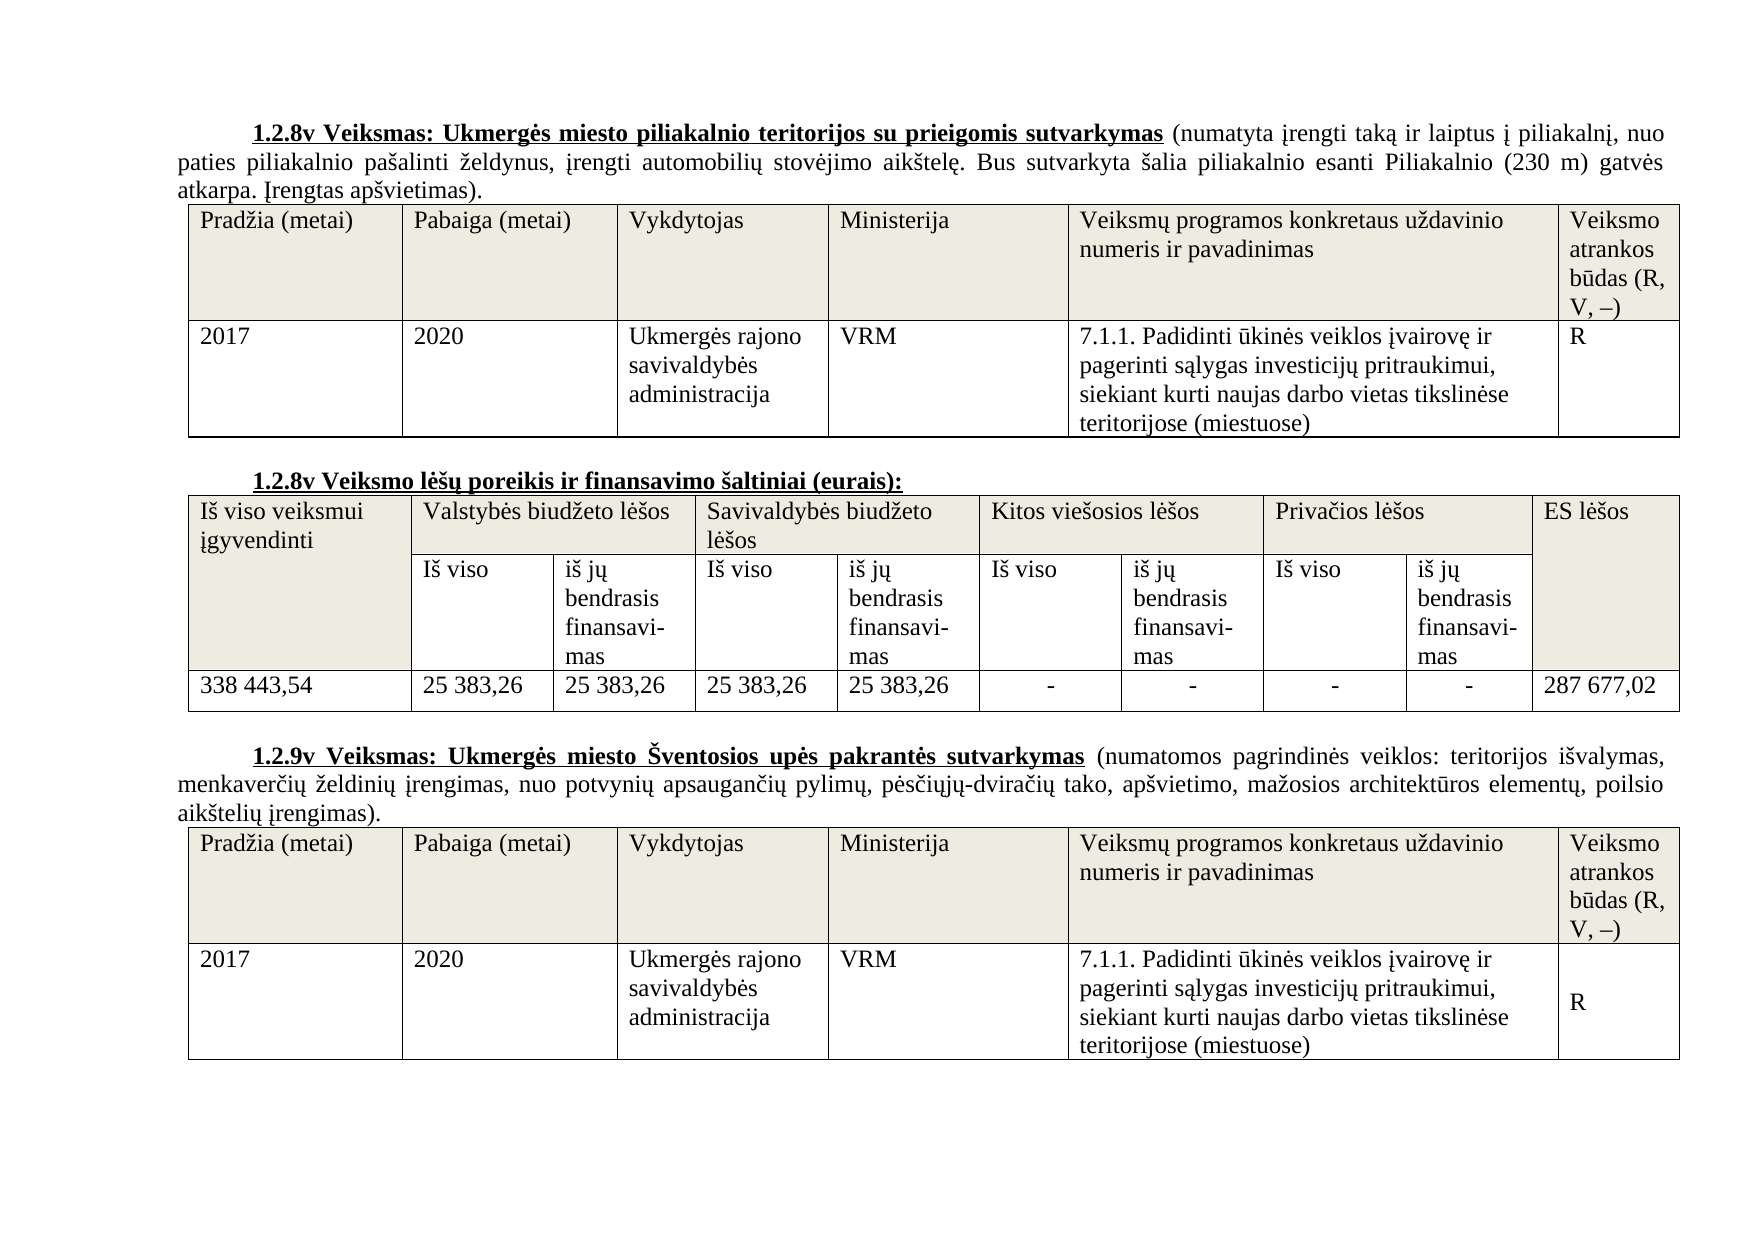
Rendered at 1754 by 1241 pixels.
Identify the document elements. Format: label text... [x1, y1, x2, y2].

table_header Veiksmo atrankos būdas (R, V, –) [1559, 828, 1679, 943]
table_cell Iš viso [412, 555, 553, 669]
table_cell 25 383,26 [838, 671, 979, 711]
table_cell - [1122, 671, 1263, 711]
table_cell Iš viso [980, 555, 1121, 669]
table_cell iš jų bendrasis finansavi- mas [1407, 555, 1532, 669]
table_cell 7.1.1. Padidinti ūkinės veiklos įvairovę ir pagerinti sąlygas investicijų pritraukimui, siekiant kurti naujas darbo vietas tikslinėse teritorijose (miestuose) [1069, 944, 1558, 1059]
table_header Pabaiga (metai) [403, 828, 617, 943]
table_header Kitos viešosios lėšos [980, 496, 1263, 553]
table_cell iš jų bendrasis finansavi- mas [838, 555, 979, 669]
table_header Pabaiga (metai) [403, 205, 617, 320]
table_cell 2017 [189, 321, 402, 436]
table_cell - [1264, 671, 1406, 711]
table_header Valstybės biudžeto lėšos [412, 496, 695, 553]
table_header Veiksmų programos konkretaus uždavinio numeris ir pavadinimas [1069, 205, 1558, 320]
table_cell Ukmergės rajono savivaldybės administracija [618, 321, 828, 436]
table_cell 2017 [189, 944, 402, 1059]
table_cell Iš viso [1264, 555, 1406, 669]
table_cell 7.1.1. Padidinti ūkinės veiklos įvairovę ir pagerinti sąlygas investicijų pritraukimui, siekiant kurti naujas darbo vietas tikslinėse teritorijose (miestuose) [1069, 321, 1558, 436]
table_cell Ukmergės rajono savivaldybės administracija [618, 944, 828, 1059]
table_cell R [1559, 944, 1679, 1059]
table_cell 25 383,26 [554, 671, 695, 711]
table_header Ministerija [829, 828, 1068, 943]
table_cell - [980, 671, 1121, 711]
table_header Iš viso veiksmui įgyvendinti [189, 496, 411, 669]
table_cell 25 383,26 [696, 671, 837, 711]
table_cell R [1559, 321, 1679, 436]
table_header Privačios lėšos [1264, 496, 1532, 553]
table_header Veiksmų programos konkretaus uždavinio numeris ir pavadinimas [1069, 828, 1558, 943]
table_cell VRM [829, 321, 1068, 436]
table_cell 2020 [403, 944, 617, 1059]
table_cell 2020 [403, 321, 617, 436]
table_cell - [1407, 671, 1532, 711]
table_cell 287 677,02 [1533, 671, 1679, 711]
table_cell iš jų bendrasis finansavi- mas [554, 555, 695, 669]
text 1.2.8v Veiksmo lėšų poreikis ir finansavimo šaltiniai (eurais): [177, 466, 1665, 495]
text 1.2.9v Veiksmas: Ukmergės miesto Šventosios upės pakrantės sutvarkymas (numatomos pagrindinės veiklos: teritorijos išvalymas, menkaverčių želdinių įrengimas, nuo potvynių apsaugančių pylimų, pėsčiųjų-dviračių tako, apšvietimo, mažosios architektūros elementų, poilsio aikštelių įrengimas). [177, 741, 1665, 827]
table_header Pradžia (metai) [189, 828, 402, 943]
table_header Pradžia (metai) [189, 205, 402, 320]
table_header Vykdytojas [618, 828, 828, 943]
table_cell VRM [829, 944, 1068, 1059]
table_header Savivaldybės biudžeto lėšos [696, 496, 979, 553]
table_header Veiksmo atrankos būdas (R, V, –) [1559, 205, 1679, 320]
text 1.2.8v Veiksmas: Ukmergės miesto piliakalnio teritorijos su prieigomis sutvarkymas (numatyta įrengti taką ir laiptus į piliakalnį, nuo paties piliakalnio pašalinti želdynus, įrengti automobilių stovėjimo aikštelę. Bus sutvarkyta šalia piliakalnio esanti Piliakalnio (230 m) gatvės atkarpa. Įrengtas apšvietimas). [177, 118, 1665, 204]
table_cell 25 383,26 [412, 671, 553, 711]
table_cell Iš viso [696, 555, 837, 669]
table_header Vykdytojas [618, 205, 828, 320]
table_header Ministerija [829, 205, 1068, 320]
table_cell iš jų bendrasis finansavi- mas [1122, 555, 1263, 669]
table_cell 338 443,54 [189, 671, 411, 711]
table_header ES lėšos [1533, 496, 1679, 669]
